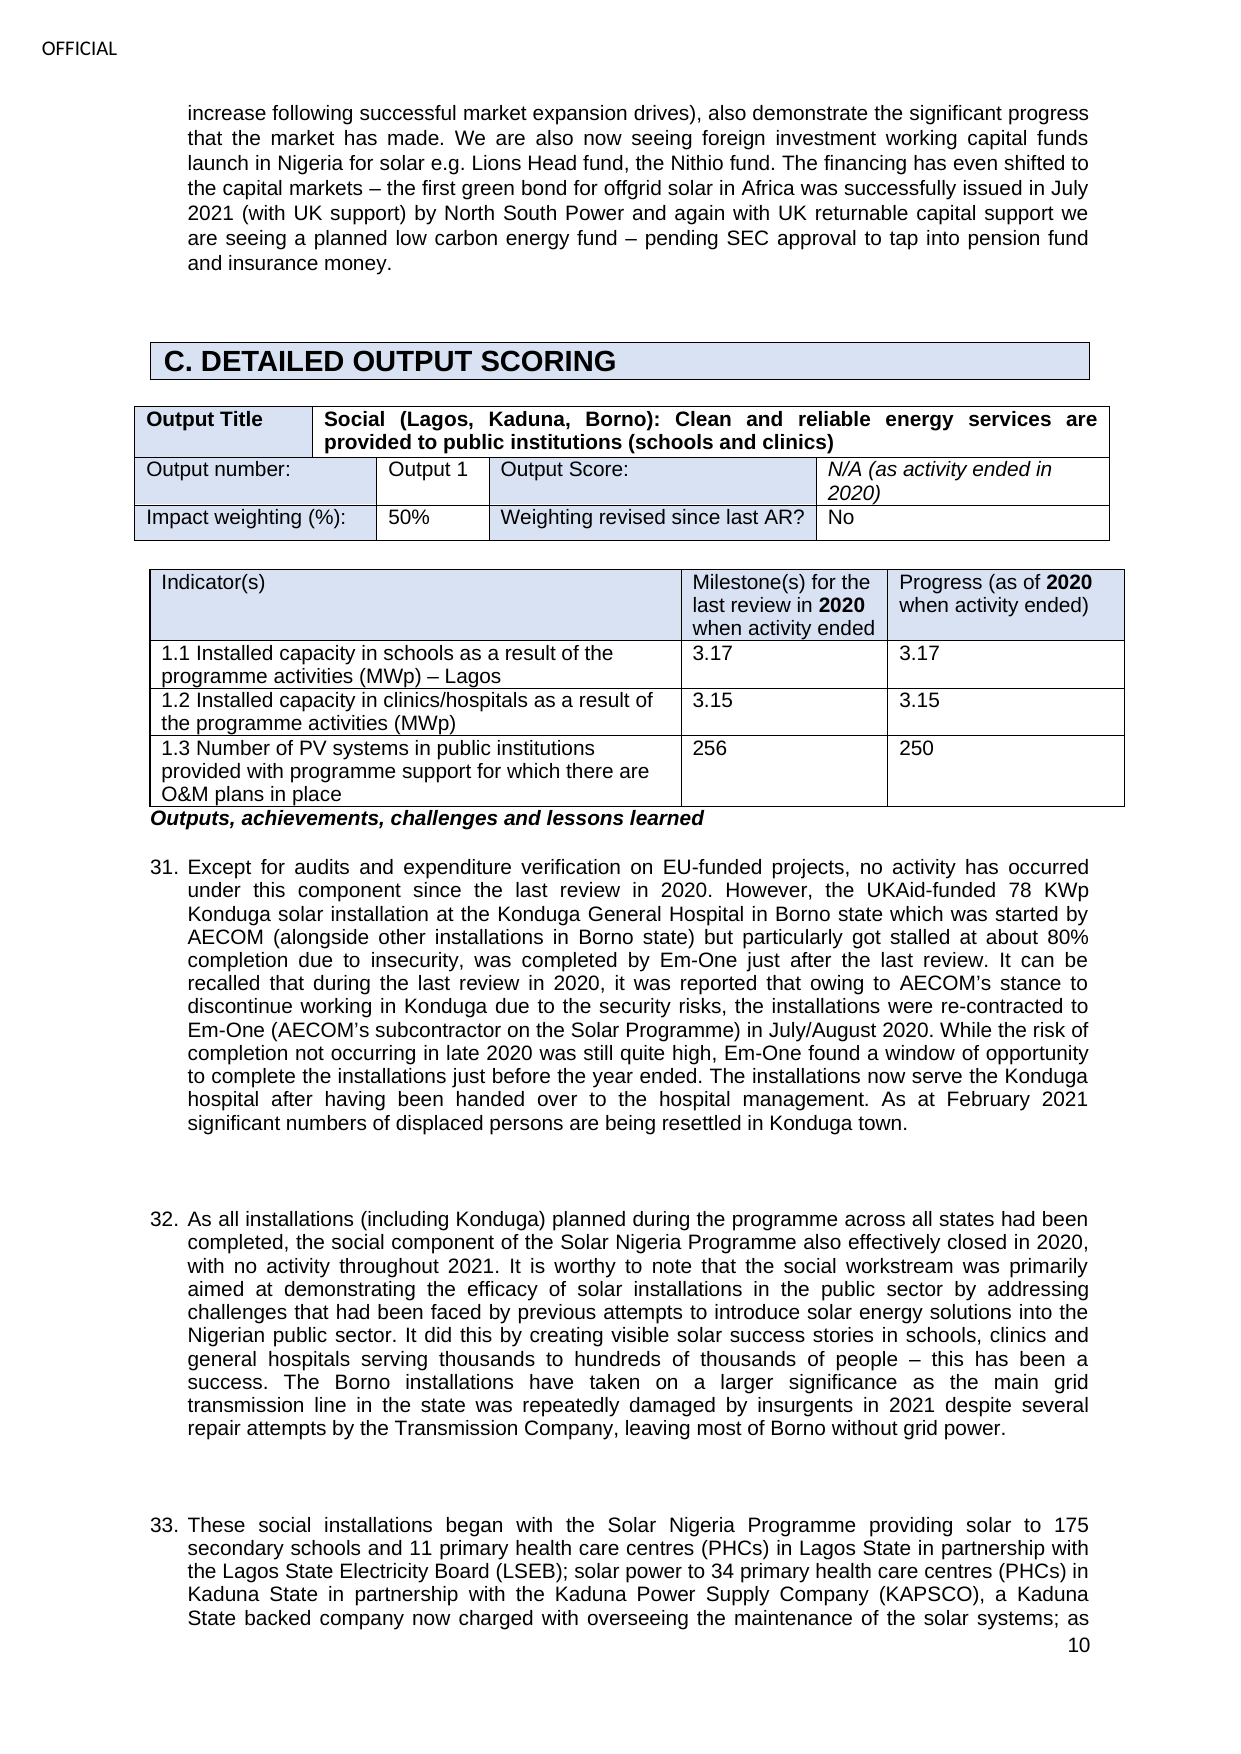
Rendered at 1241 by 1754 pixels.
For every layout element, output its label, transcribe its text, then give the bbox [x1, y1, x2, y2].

table_header Social (Lagos, Kaduna, Borno): Clean and reliable energy services are provided to public institutions (schools and clinics) [313, 407, 1109, 457]
table_cell N/A (as activity ended in 2020) [817, 458, 1109, 504]
table_cell 1.2 Installed capacity in clinics/hospitals as a result of the programme activities (MWp) [151, 689, 681, 735]
table_cell Impact weighting (%): [135, 506, 376, 540]
table_cell 3.15 [888, 689, 1124, 735]
table_cell 50% [377, 506, 489, 540]
subtitle C. DETAILED OUTPUT SCORING [151, 343, 1089, 379]
table_cell 3.17 [888, 641, 1124, 688]
list These social installations began with the Solar Nigeria Programme providing solar to 175 secondary schools and 11 primary health care centres (PHCs) in Lagos State in partnership with the Lagos State Electricity Board (LSEB); solar power to 34 primary health care centres (PHCs) in Kaduna State in partnership with the Kaduna Power Supply Company (KAPSCO), a Kaduna State backed company now charged with overseeing the maintenance of the solar systems; as [150, 1513, 1090, 1629]
table_cell 1.1 Installed capacity in schools as a result of the programme activities (MWp) – Lagos [151, 641, 681, 688]
table_header Milestone(s) for the last review in 2020 when activity ended [682, 570, 887, 640]
table_header Progress (as of 2020 when activity ended) [888, 570, 1124, 640]
table_cell Output number: [135, 458, 376, 504]
text Outputs, achievements, challenges and lessons learned [150, 807, 1090, 830]
table_header Indicator(s) [151, 570, 681, 640]
table_cell Output Score: [490, 458, 816, 504]
table_cell 3.15 [682, 689, 887, 735]
table_cell 250 [888, 736, 1124, 806]
list As all installations (including Konduga) planned during the programme across all states had been completed, the social component of the Solar Nigeria Programme also effectively closed in 2020, with no activity throughout 2021. It is worthy to note that the social workstream was primarily aimed at demonstrating the efficacy of solar installations in the public sector by addressing challenges that had been faced by previous attempts to introduce solar energy solutions into the Nigerian public sector. It did this by creating visible solar success stories in schools, clinics and general hospitals serving thousands to hundreds of thousands of people – this has been a success. The Borno installations have taken on a larger significance as the main grid transmission line in the state was repeatedly damaged by insurgents in 2021 despite several repair attempts by the Transmission Company, leaving most of Borno without grid power. [150, 1208, 1090, 1440]
list increase following successful market expansion drives), also demonstrate the significant progress that the market has made. We are also now seeing foreign investment working capital funds launch in Nigeria for solar e.g. Lions Head fund, the Nithio fund. The financing has even shifted to the capital markets – the first green bond for offgrid solar in Africa was successfully issued in July 2021 (with UK support) by North South Power and again with UK returnable capital support we are seeing a planned low carbon energy fund – pending SEC approval to tap into pension fund and insurance money. [150, 102, 1090, 275]
table_header Output Title [135, 407, 312, 457]
table_cell Output 1 [377, 458, 489, 504]
table_cell 1.3 Number of PV systems in public institutions provided with programme support for which there are O&M plans in place [151, 736, 681, 806]
table_cell Weighting revised since last AR? [490, 506, 816, 540]
table_cell 3.17 [682, 641, 887, 688]
list Except for audits and expenditure verification on EU-funded projects, no activity has occurred under this component since the last review in 2020. However, the UKAid-funded 78 KWp Konduga solar installation at the Konduga General Hospital in Borno state which was started by AECOM (alongside other installations in Borno state) but particularly got stalled at about 80% completion due to insecurity, was completed by Em-One just after the last review. It can be recalled that during the last review in 2020, it was reported that owing to AECOM’s stance to discontinue working in Konduga due to the security risks, the installations were re-contracted to Em-One (AECOM’s subcontractor on the Solar Programme) in July/August 2020. While the risk of completion not occurring in late 2020 was still quite high, Em-One found a window of opportunity to complete the installations just before the year ended. The installations now serve the Konduga hospital after having been handed over to the hospital management. As at February 2021 significant numbers of displaced persons are being resettled in Konduga town. [150, 856, 1090, 1134]
table_cell 256 [682, 736, 887, 806]
table_cell No [817, 506, 1109, 540]
